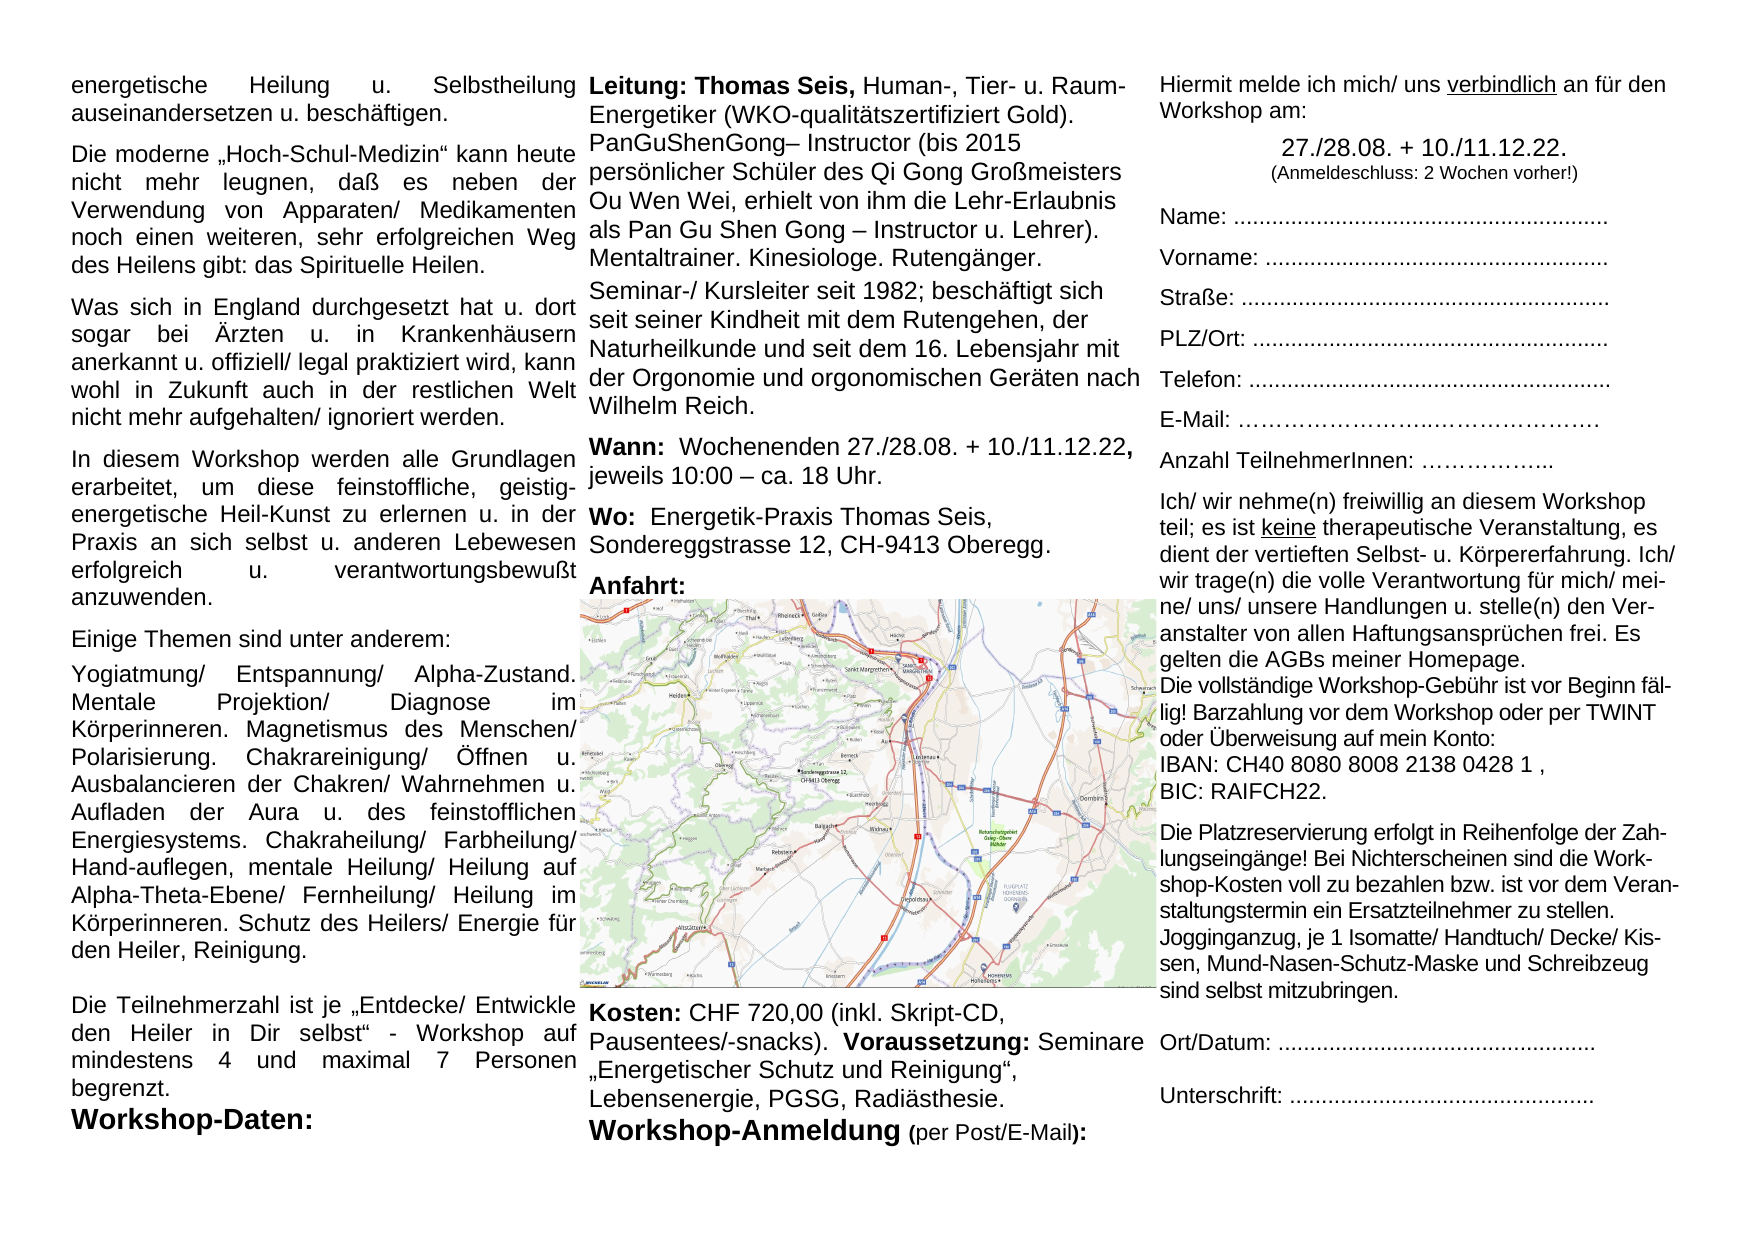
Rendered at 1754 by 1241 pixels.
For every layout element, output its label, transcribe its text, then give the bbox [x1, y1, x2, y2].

text Was sich in England durchgesetzt hat u. dort sogar bei Ärzten u. in Krankenhäusern anerkannt u. offiziell/ legal praktiziert wird, kann wohl in Zukunft auch in der restlichen Welt nicht mehr aufgehalten/ ignoriert werden. [71, 293, 577, 431]
text In diesem Workshop werden alle Grundlagen erarbeitet, um diese feinstoffliche, geistig-energetische Heil-Kunst zu erlernen u. in der Praxis an sich selbst u. anderen Lebewesen erfolgreich u. verantwortungsbewußt anzuwenden. [71, 445, 577, 611]
text Ich/ wir nehme(n) freiwillig an diesem Workshop teil; es ist keine therapeutische Veranstaltung, es dient der vertieften Selbst- u. Körpererfahrung. Ich/ wir trage(n) die volle Verantwortung für mich/ mei-ne/ uns/ unsere Handlungen u. stelle(n) den Ver-anstalter von allen Haftungsansprüchen frei. Es gelten die AGBs meiner Homepage. [1159, 488, 1683, 672]
text Hiermit melde ich mich/ uns verbindlich an für den Workshop am: [1159, 71, 1683, 123]
text Leitung: Thomas Seis, Human-, Tier- u. Raum-Energetiker (WKO-qualitätszertifiziert Gold). PanGuShenGong– Instructor (bis 2015 persönlicher Schüler des Qi Gong Großmeisters Ou Wen Wei, erhielt von ihm die Lehr-Erlaubnis als Pan Gu Shen Gong – Instructor u. Lehrer). Mentaltrainer. Kinesiologe. Rutengänger. [589, 71, 1148, 272]
text energetische Heilung u. Selbstheilung auseinandersetzen u. beschäftigen. [71, 71, 577, 126]
text Die Platzreservierung erfolgt in Reihenfolge der Zah-lungseingänge! Bei Nichterscheinen sind die Work-shop-Kosten voll zu bezahlen bzw. ist vor dem Veran-staltungstermin ein Ersatzteilnehmer zu stellen. [1159, 818, 1683, 924]
text Straße: .......................................................... [1159, 284, 1683, 311]
text Yogiatmung/ Entspannung/ Alpha-Zustand. Mentale Projektion/ Diagnose im Körperinneren. Magnetismus des Menschen/ Polarisierung. Chakrareinigung/ Öffnen u. Ausbalancieren der Chakren/ Wahrnehmen u. Aufladen der Aura u. des feinstofflichen Energiesystems. Chakraheilung/ Farbheilung/ Hand-auflegen, mentale Heilung/ Heilung auf Alpha-Theta-Ebene/ Fernheilung/ Heilung im Körperinneren. Schutz des Heilers/ Energie für den Heiler, Reinigung. [71, 660, 577, 964]
text Vorname: ...................................................... [1159, 243, 1683, 270]
text E-Mail: ……………………..…………………. [1159, 406, 1683, 433]
text Die Teilnehmerzahl ist je „Entdecke/ Entwickle den Heiler in Dir selbst“ - Workshop auf mindestens 4 und maximal 7 Personen begrenzt. [71, 991, 577, 1102]
text Die vollständige Workshop-Gebühr ist vor Beginn fäl-lig! Barzahlung vor dem Workshop oder per TWINT oder Überweisung auf mein Konto: [1159, 672, 1683, 751]
text Workshop-Daten: [71, 1102, 577, 1135]
text PLZ/Ort: ........................................................ [1159, 325, 1683, 351]
text (Anmeldeschluss: 2 Wochen vorher!) [1166, 162, 1683, 183]
text Anfahrt: [589, 571, 1148, 599]
text Einige Themen sind unter anderem: [71, 625, 577, 653]
text Seminar-/ Kursleiter seit 1982; beschäftigt sich seit seiner Kindheit mit dem Rutengehen, der Naturheilkunde und seit dem 16. Lebensjahr mit der Orgonomie und orgonomischen Geräten nach Wilhelm Reich. [589, 276, 1148, 420]
text BIC: RAIFCH22. [1159, 778, 1683, 804]
text Sondereggstrasse 12, CH-9413 Oberegg. [589, 530, 1148, 559]
text Jogginganzug, je 1 Isomatte/ Handtuch/ Decke/ Kis-sen, Mund-Nasen-Schutz-Maske und Schreibzeug sind selbst mitzubringen. [1159, 924, 1683, 1003]
text Workshop-Anmeldung (per Post/E-Mail): [589, 1113, 1148, 1146]
text Name: ........................................................... [1159, 203, 1683, 229]
picture [579, 599, 1157, 988]
text Wann: Wochenenden 27./28.08. + 10./11.12.22, jeweils 10:00 – ca. 18 Uhr. [589, 432, 1148, 489]
text 27./28.08. + 10./11.12.22. [1166, 131, 1683, 162]
text Telefon: ......................................................... [1159, 366, 1683, 392]
text Ort/Datum: .................................................. [1159, 1029, 1683, 1056]
text Kosten: CHF 720,00 (inkl. Skript-CD, Pausentees/-snacks). Voraussetzung: Seminare „Energetischer Schutz und Reinigung“, Lebensenergie, PGSG, Radiästhesie. [589, 998, 1148, 1113]
text Wo: Energetik-Praxis Thomas Seis, [589, 501, 1148, 530]
text IBAN: CH40 8080 8008 2138 0428 1 , [1159, 751, 1683, 778]
text Die moderne „Hoch-Schul-Medizin“ kann heute nicht mehr leugnen, daß es neben der Verwendung von Apparaten/ Medikamenten noch einen weiteren, sehr erfolgreichen Weg des Heilens gibt: das Spirituelle Heilen. [71, 140, 577, 278]
text Unterschrift: ................................................ [1159, 1082, 1683, 1108]
text Anzahl TeilnehmerInnen: ……………... [1159, 447, 1683, 473]
